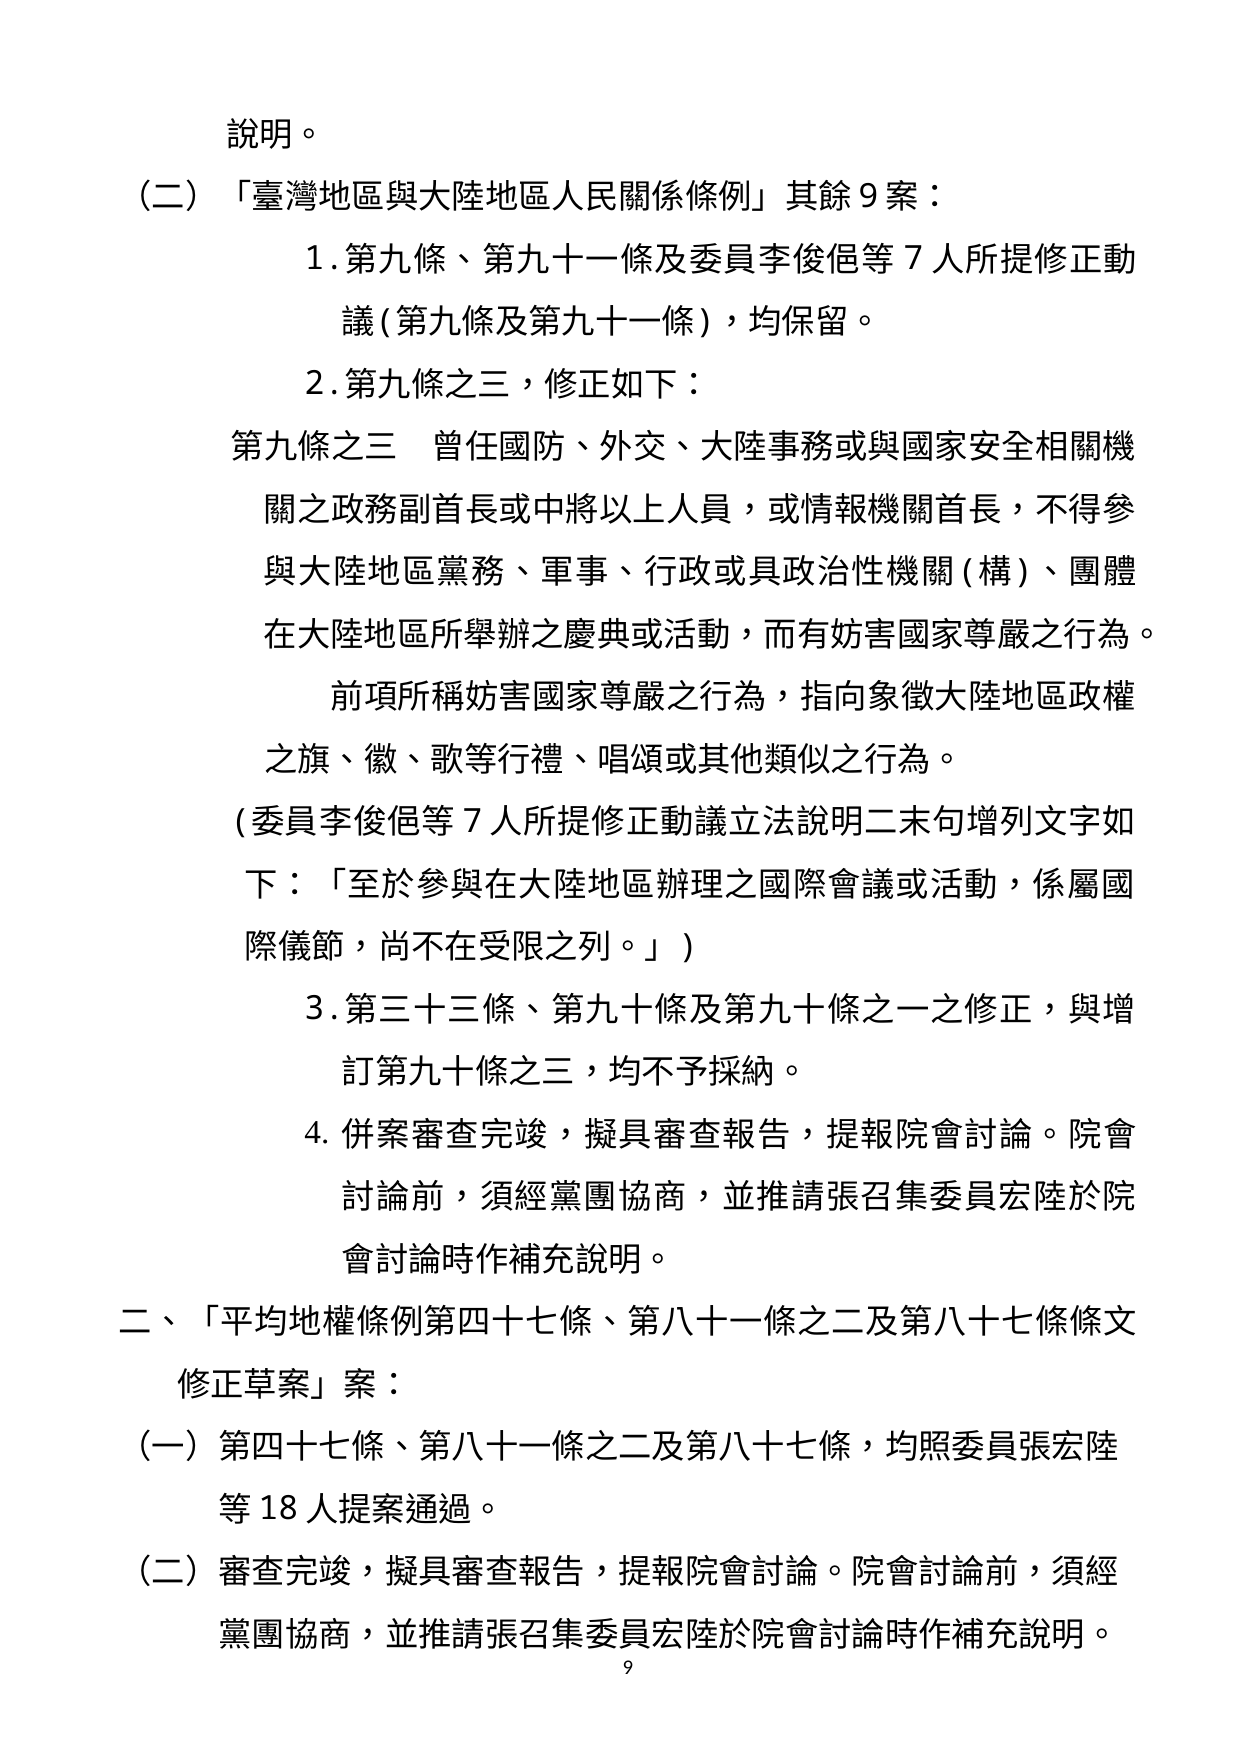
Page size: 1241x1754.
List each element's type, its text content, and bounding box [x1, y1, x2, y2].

list 第九條之三，修正如下： [304, 340, 1137, 403]
text (委員李俊俋等7人所提修正動議立法說明二末句增列文字如下：「至於參與在大陸地區辦理之國際會議或活動，係屬國際儀節，尚不在受限之列。」) [230, 778, 1137, 965]
text （二）審查完竣，擬具審查報告，提報院會討論。院會討論前，須經黨團協商，並推請張召集委員宏陸於院會討論時作補充說明。 [118, 1528, 1137, 1653]
text 前項所稱妨害國家尊嚴之行為，指向象徵大陸地區政權之旗、徽、歌等行禮、唱頌或其他類似之行為。 [264, 653, 1137, 778]
list 第九條、第九十一條及委員李俊俋等7人所提修正動議(第九條及第九十一條)，均保留。 [304, 215, 1137, 340]
text （二）「臺灣地區與大陸地區人民關係條例」其餘9案： [118, 153, 1137, 215]
text 說明。 [192, 90, 1137, 153]
text 第九條之三 曾任國防、外交、大陸事務或與國家安全相關機關之政務副首長或中將以上人員，或情報機關首長，不得參與大陸地區黨務、軍事、行政或具政治性機關(構)、團體在大陸地區所舉辦之慶典或活動，而有妨害國家尊嚴之行為。 [230, 403, 1137, 653]
list 第三十三條、第九十條及第九十條之一之修正，與增訂第九十條之三，均不予採納。 [304, 965, 1137, 1090]
text 二、「平均地權條例第四十七條、第八十一條之二及第八十七條條文修正草案」案： [118, 1278, 1137, 1403]
list 併案審查完竣，擬具審查報告，提報院會討論。院會討論前，須經黨團協商，並推請張召集委員宏陸於院會討論時作補充說明。 [304, 1090, 1137, 1278]
text （一）第四十七條、第八十一條之二及第八十七條，均照委員張宏陸等18人提案通過。 [118, 1403, 1137, 1528]
